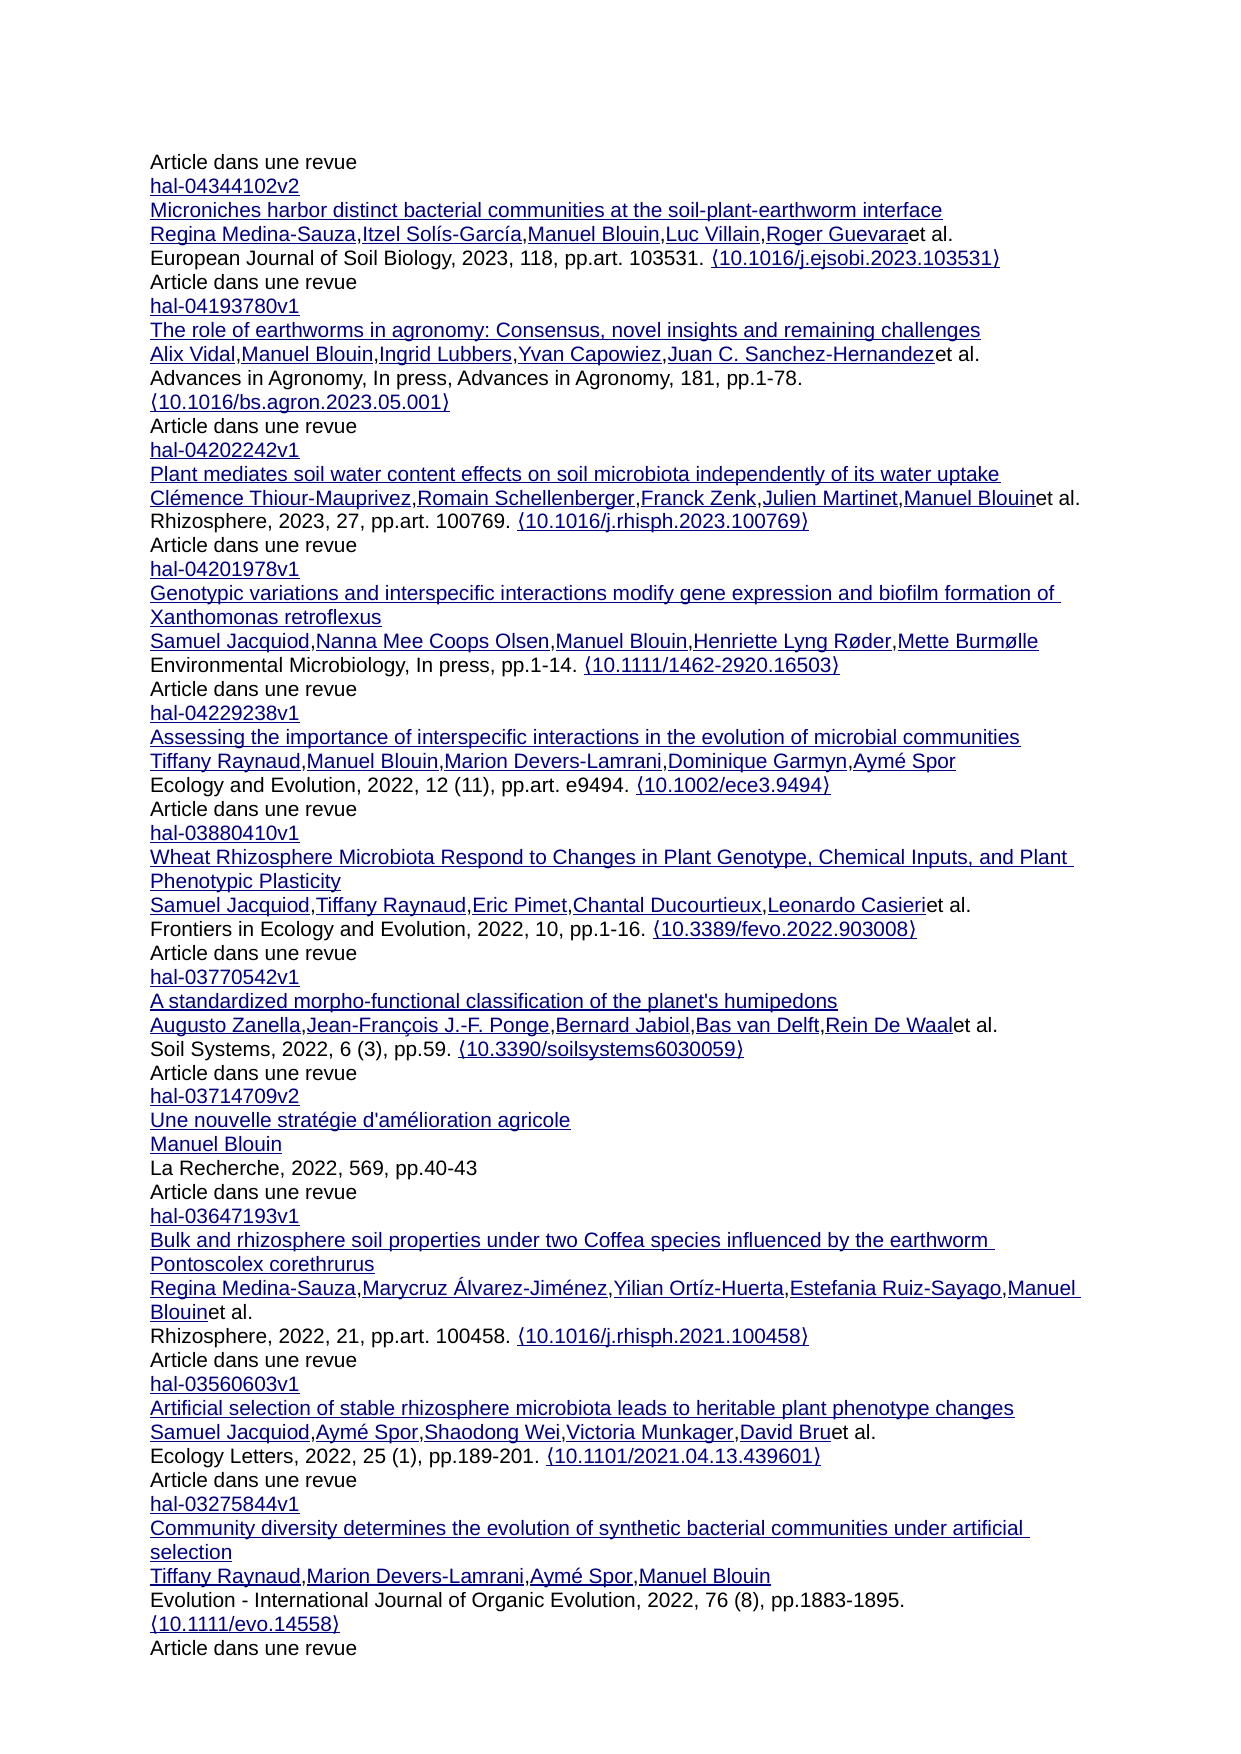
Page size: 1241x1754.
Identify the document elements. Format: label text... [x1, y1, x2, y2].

table_cell Article dans une revue hal-04344102v2 [150, 150, 1090, 198]
table_cell A standardized morpho-functional classification of the planet's humipedons Augusto Zanella,Jean-François J.-F. Ponge,Bernard Jabiol,Bas van Delft,Rein De Waalet al. Soil Systems, 2022, 6 (3), pp.59. ⟨10.3390/soilsystems6030059⟩ Article dans une revue hal-03714709v2 [150, 989, 1090, 1108]
table_cell Une nouvelle stratégie d'amélioration agricole Manuel Blouin La Recherche, 2022, 569, pp.40-43 Article dans une revue hal-03647193v1 [150, 1108, 1090, 1228]
table_cell Community diversity determines the evolution of synthetic bacterial communities under artificial selection Tiffany Raynaud,Marion Devers-Lamrani,Aymé Spor,Manuel Blouin Evolution - International Journal of Organic Evolution, 2022, 76 (8), pp.1883-1895. ⟨10.1111/evo.14558⟩ Article dans une revue [150, 1516, 1090, 1659]
table_cell Microniches harbor distinct bacterial communities at the soil-plant-earthworm interface Regina Medina-Sauza,Itzel Solís-García,Manuel Blouin,Luc Villain,Roger Guevaraet al. European Journal of Soil Biology, 2023, 118, pp.art. 103531. ⟨10.1016/j.ejsobi.2023.103531⟩ Article dans une revue hal-04193780v1 [150, 198, 1090, 318]
table_cell Bulk and rhizosphere soil properties under two Coffea species influenced by the earthworm Pontoscolex corethrurus Regina Medina-Sauza,Marycruz Álvarez-Jiménez,Yilian Ortíz-Huerta,Estefania Ruiz-Sayago,Manuel Blouinet al. Rhizosphere, 2022, 21, pp.art. 100458. ⟨10.1016/j.rhisph.2021.100458⟩ Article dans une revue hal-03560603v1 [150, 1228, 1090, 1396]
table_cell The role of earthworms in agronomy: Consensus, novel insights and remaining challenges Alix Vidal,Manuel Blouin,Ingrid Lubbers,Yvan Capowiez,Juan C. Sanchez-Hernandezet al. Advances in Agronomy, In press, Advances in Agronomy, 181, pp.1-78. ⟨10.1016/bs.agron.2023.05.001⟩ Article dans une revue hal-04202242v1 [150, 318, 1090, 461]
table_cell Plant mediates soil water content effects on soil microbiota independently of its water uptake Clémence Thiour-Mauprivez,Romain Schellenberger,Franck Zenk,Julien Martinet,Manuel Blouinet al. Rhizosphere, 2023, 27, pp.art. 100769. ⟨10.1016/j.rhisph.2023.100769⟩ Article dans une revue hal-04201978v1 [150, 461, 1090, 581]
table_cell Assessing the importance of interspecific interactions in the evolution of microbial communities Tiffany Raynaud,Manuel Blouin,Marion Devers-Lamrani,Dominique Garmyn,Aymé Spor Ecology and Evolution, 2022, 12 (11), pp.art. e9494. ⟨10.1002/ece3.9494⟩ Article dans une revue hal-03880410v1 [150, 725, 1090, 845]
table_cell Artificial selection of stable rhizosphere microbiota leads to heritable plant phenotype changes Samuel Jacquiod,Aymé Spor,Shaodong Wei,Victoria Munkager,David Bruet al. Ecology Letters, 2022, 25 (1), pp.189-201. ⟨10.1101/2021.04.13.439601⟩ Article dans une revue hal-03275844v1 [150, 1396, 1090, 1516]
table_cell Genotypic variations and interspecific interactions modify gene expression and biofilm formation of Xanthomonas retroflexus Samuel Jacquiod,Nanna Mee Coops Olsen,Manuel Blouin,Henriette Lyng Røder,Mette Burmølle Environmental Microbiology, In press, pp.1-14. ⟨10.1111/1462-2920.16503⟩ Article dans une revue hal-04229238v1 [150, 581, 1090, 725]
table_cell Wheat Rhizosphere Microbiota Respond to Changes in Plant Genotype, Chemical Inputs, and Plant Phenotypic Plasticity Samuel Jacquiod,Tiffany Raynaud,Eric Pimet,Chantal Ducourtieux,Leonardo Casieriet al. Frontiers in Ecology and Evolution, 2022, 10, pp.1-16. ⟨10.3389/fevo.2022.903008⟩ Article dans une revue hal-03770542v1 [150, 845, 1090, 988]
